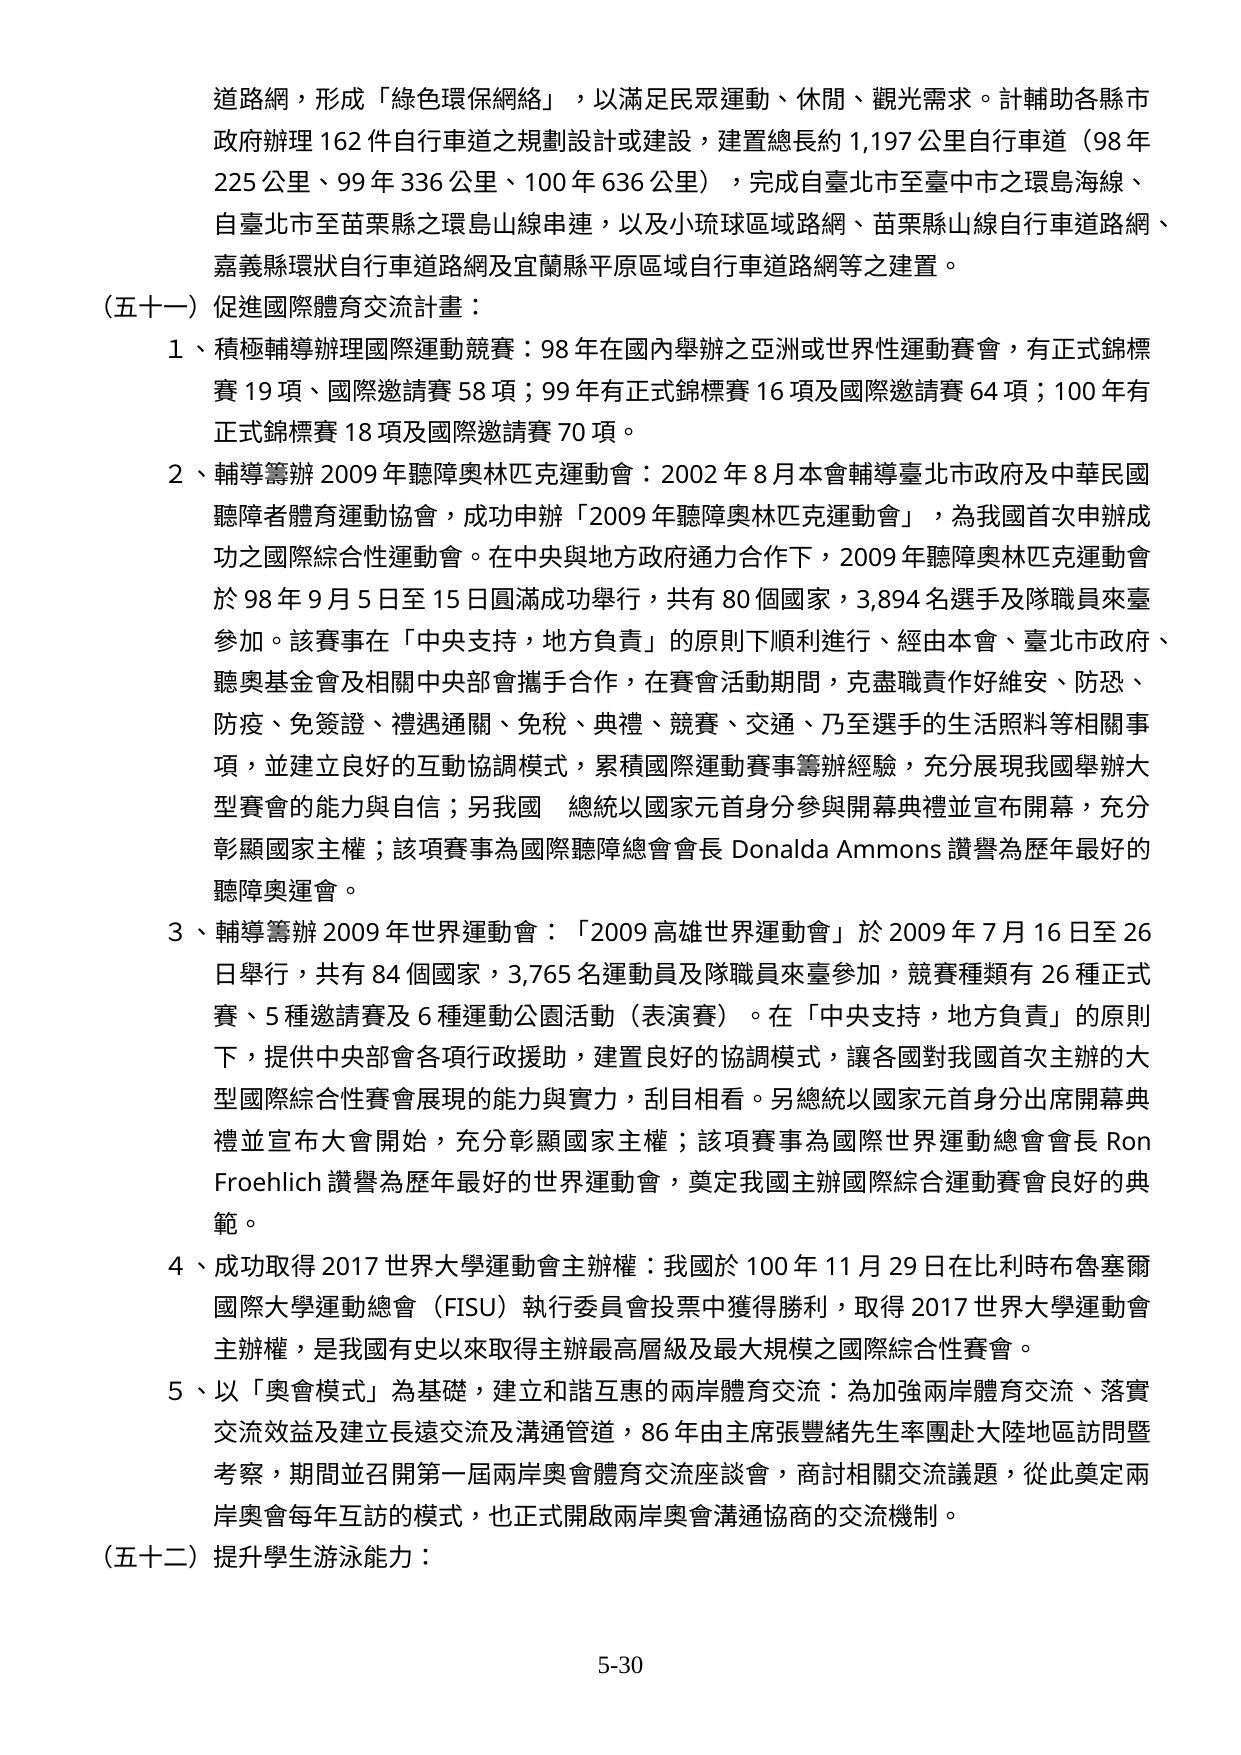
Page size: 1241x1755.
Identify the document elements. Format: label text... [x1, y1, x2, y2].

text ３、輔導籌辦2009年世界運動會：「2009高雄世界運動會」於2009年7月16日至26日舉行，共有84個國家，3,765名運動員及隊職員來臺參加，競賽種類有26種正式賽、5種邀請賽及6種運動公園活動（表演賽）。在「中央支持，地方負責」的原則下，提供中央部會各項行政援助，建置良好的協調模式，讓各國對我國首次主辦的大型國際綜合性賽會展現的能力與實力，刮目相看。另總統以國家元首身分出席開幕典禮並宣布大會開始，充分彰顯國家主權；該項賽事為國際世界運動總會會長Ron Froehlich讚譽為歷年最好的世界運動會，奠定我國主辦國際綜合運動賽會良好的典範。 [164, 908, 1152, 1242]
text ６、自行車道設置：98至100年辦理「自行車道整體路網規劃建設計畫」，逐年補助各地方政府依據各地區城鄉風貌，遊憩資源及地方文化特色，建設優質環島及區域自行車道路網，形成「綠色環保網絡」，以滿足民眾運動、休閒、觀光需求。計輔助各縣市政府辦理162件自行車道之規劃設計或建設，建置總長約1,197公里自行車道（98年225公里、99年336公里、100年636公里），完成自臺北市至臺中市之環島海線、自臺北市至苗栗縣之環島山線串連，以及小琉球區域路網、苗栗縣山線自行車道路網、嘉義縣環狀自行車道路網及宜蘭縣平原區域自行車道路網等之建置。 [164, 75, 1152, 283]
text （五十一）促進國際體育交流計畫： [89, 283, 1152, 325]
text １、積極輔導辦理國際運動競賽：98年在國內舉辦之亞洲或世界性運動賽會，有正式錦標賽19項、國際邀請賽58項；99年有正式錦標賽16項及國際邀請賽64項；100年有正式錦標賽18項及國際邀請賽70項。 [164, 325, 1152, 450]
text ５、以「奧會模式」為基礎，建立和諧互惠的兩岸體育交流：為加強兩岸體育交流、落實交流效益及建立長遠交流及溝通管道，86年由主席張豐緒先生率團赴大陸地區訪問暨考察，期間並召開第一屆兩岸奧會體育交流座談會，商討相關交流議題，從此奠定兩岸奧會每年互訪的模式，也正式開啟兩岸奧會溝通協商的交流機制。 [164, 1367, 1152, 1533]
text （五十二）提升學生游泳能力： [89, 1533, 1152, 1575]
text ４、成功取得2017世界大學運動會主辦權：我國於100年11月29日在比利時布魯塞爾國際大學運動總會（FISU）執行委員會投票中獲得勝利，取得2017世界大學運動會主辦權，是我國有史以來取得主辦最高層級及最大規模之國際綜合性賽會。 [164, 1242, 1152, 1367]
text ２、輔導籌辦2009年聽障奧林匹克運動會：2002年8月本會輔導臺北市政府及中華民國聽障者體育運動協會，成功申辦「2009年聽障奧林匹克運動會」，為我國首次申辦成功之國際綜合性運動會。在中央與地方政府通力合作下，2009年聽障奧林匹克運動會於98年9月5日至15日圓滿成功舉行，共有80個國家，3,894名選手及隊職員來臺參加。該賽事在「中央支持，地方負責」的原則下順利進行、經由本會、臺北市政府、聽奧基金會及相關中央部會攜手合作，在賽會活動期間，克盡職責作好維安、防恐、防疫、免簽證、禮遇通關、免稅、典禮、競賽、交通、乃至選手的生活照料等相關事項，並建立良好的互動協調模式，累積國際運動賽事籌辦經驗，充分展現我國舉辦大型賽會的能力與自信；另我國 總統以國家元首身分參與開幕典禮並宣布開幕，充分彰顯國家主權；該項賽事為國際聽障總會會長Donalda Ammons讚譽為歷年最好的聽障奧運會。 [164, 450, 1152, 908]
